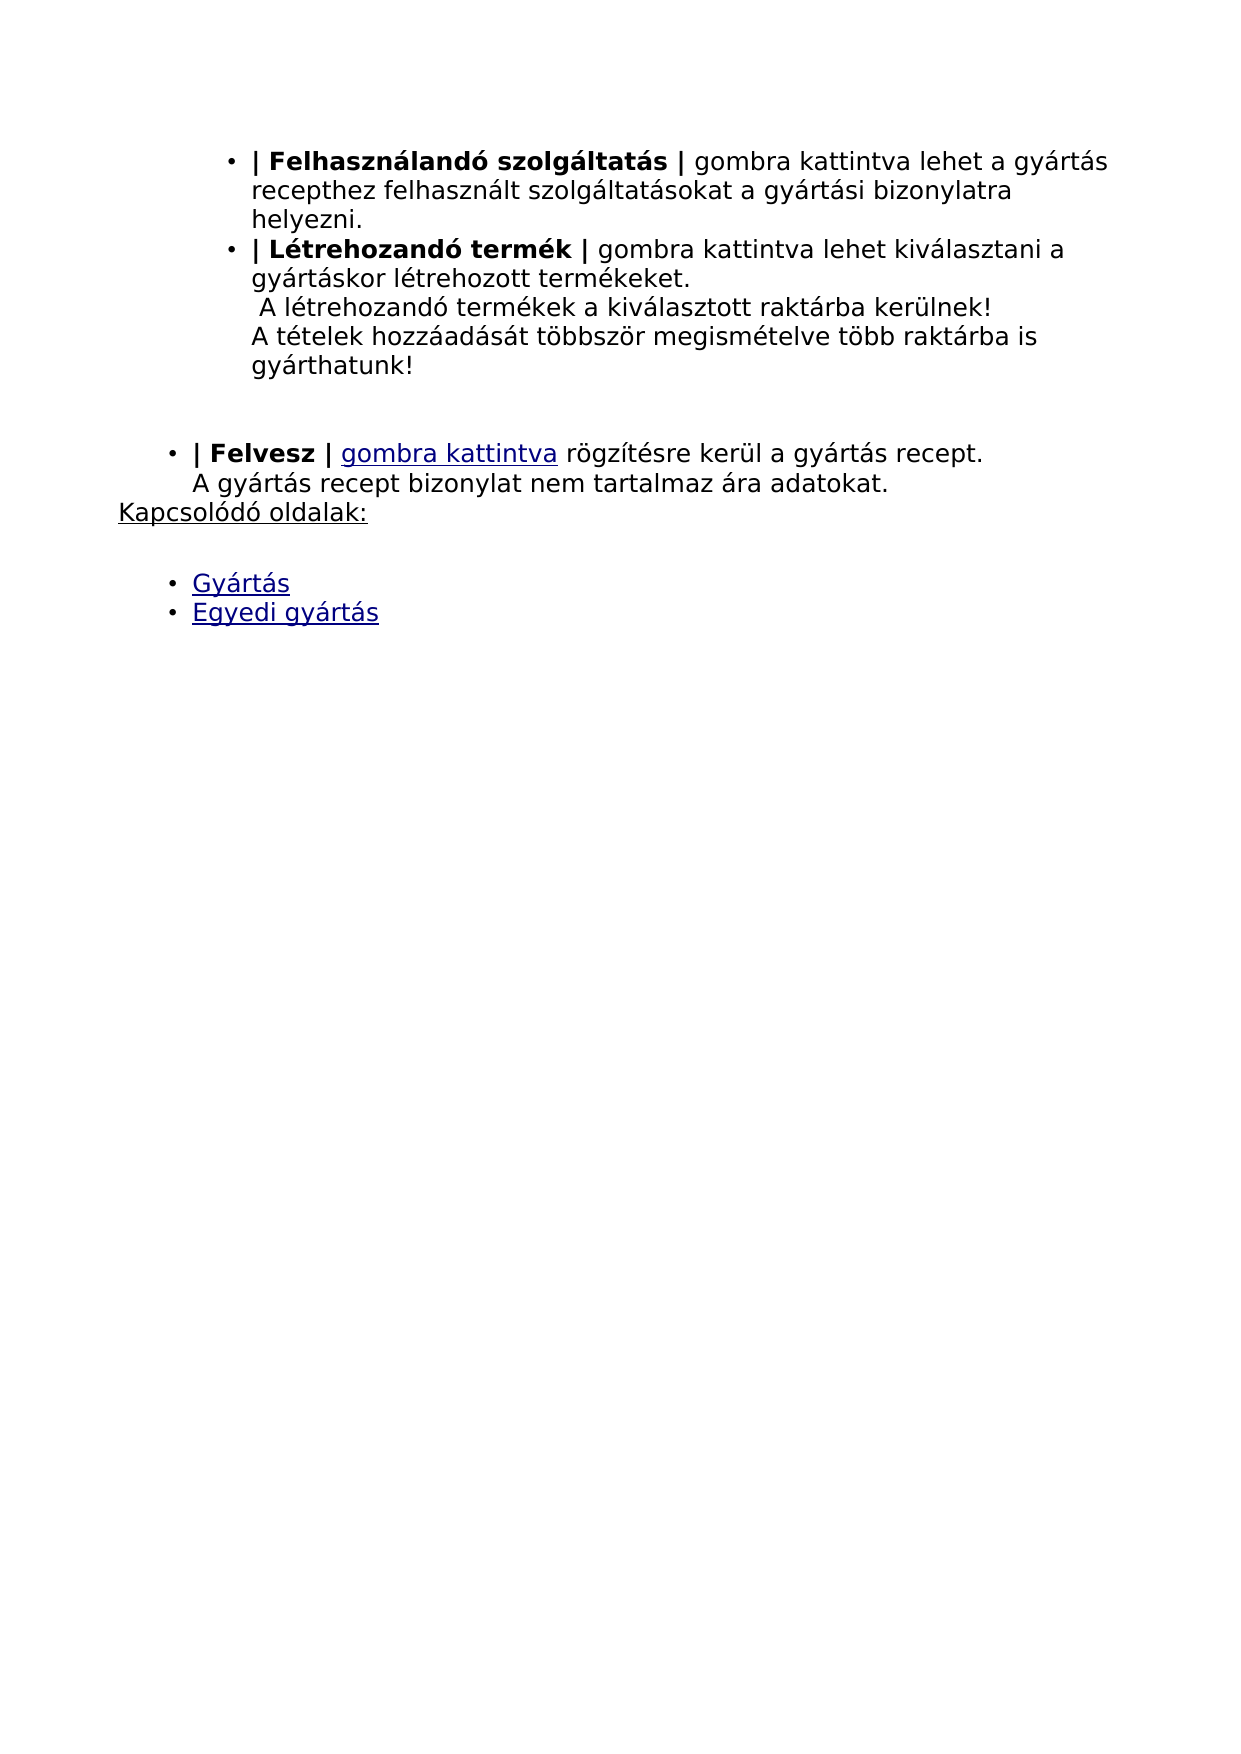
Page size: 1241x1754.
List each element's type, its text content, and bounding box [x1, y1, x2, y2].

list [236, 118, 1122, 147]
list Gyártás [177, 569, 1122, 598]
text Kapcsolódó oldalak: [118, 498, 1122, 527]
list Egyedi gyártás [177, 598, 1122, 627]
list | Létrehozandó termék | gombra kattintva lehet kiválasztani a gyártáskor létrehozott termékeket. A létrehozandó termékek a kiválasztott raktárba kerülnek! A tételek hozzáadását többször megismételve több raktárba is gyárthatunk! [236, 235, 1122, 381]
list | Felhasználandó szolgáltatás | gombra kattintva lehet a gyártás recepthez felhasznált szolgáltatásokat a gyártási bizonylatra helyezni. [236, 147, 1122, 235]
list | Felvesz | gombra kattintva rögzítésre kerül a gyártás recept. A gyártás recept bizonylat nem tartalmaz ára adatokat. [177, 439, 1122, 498]
